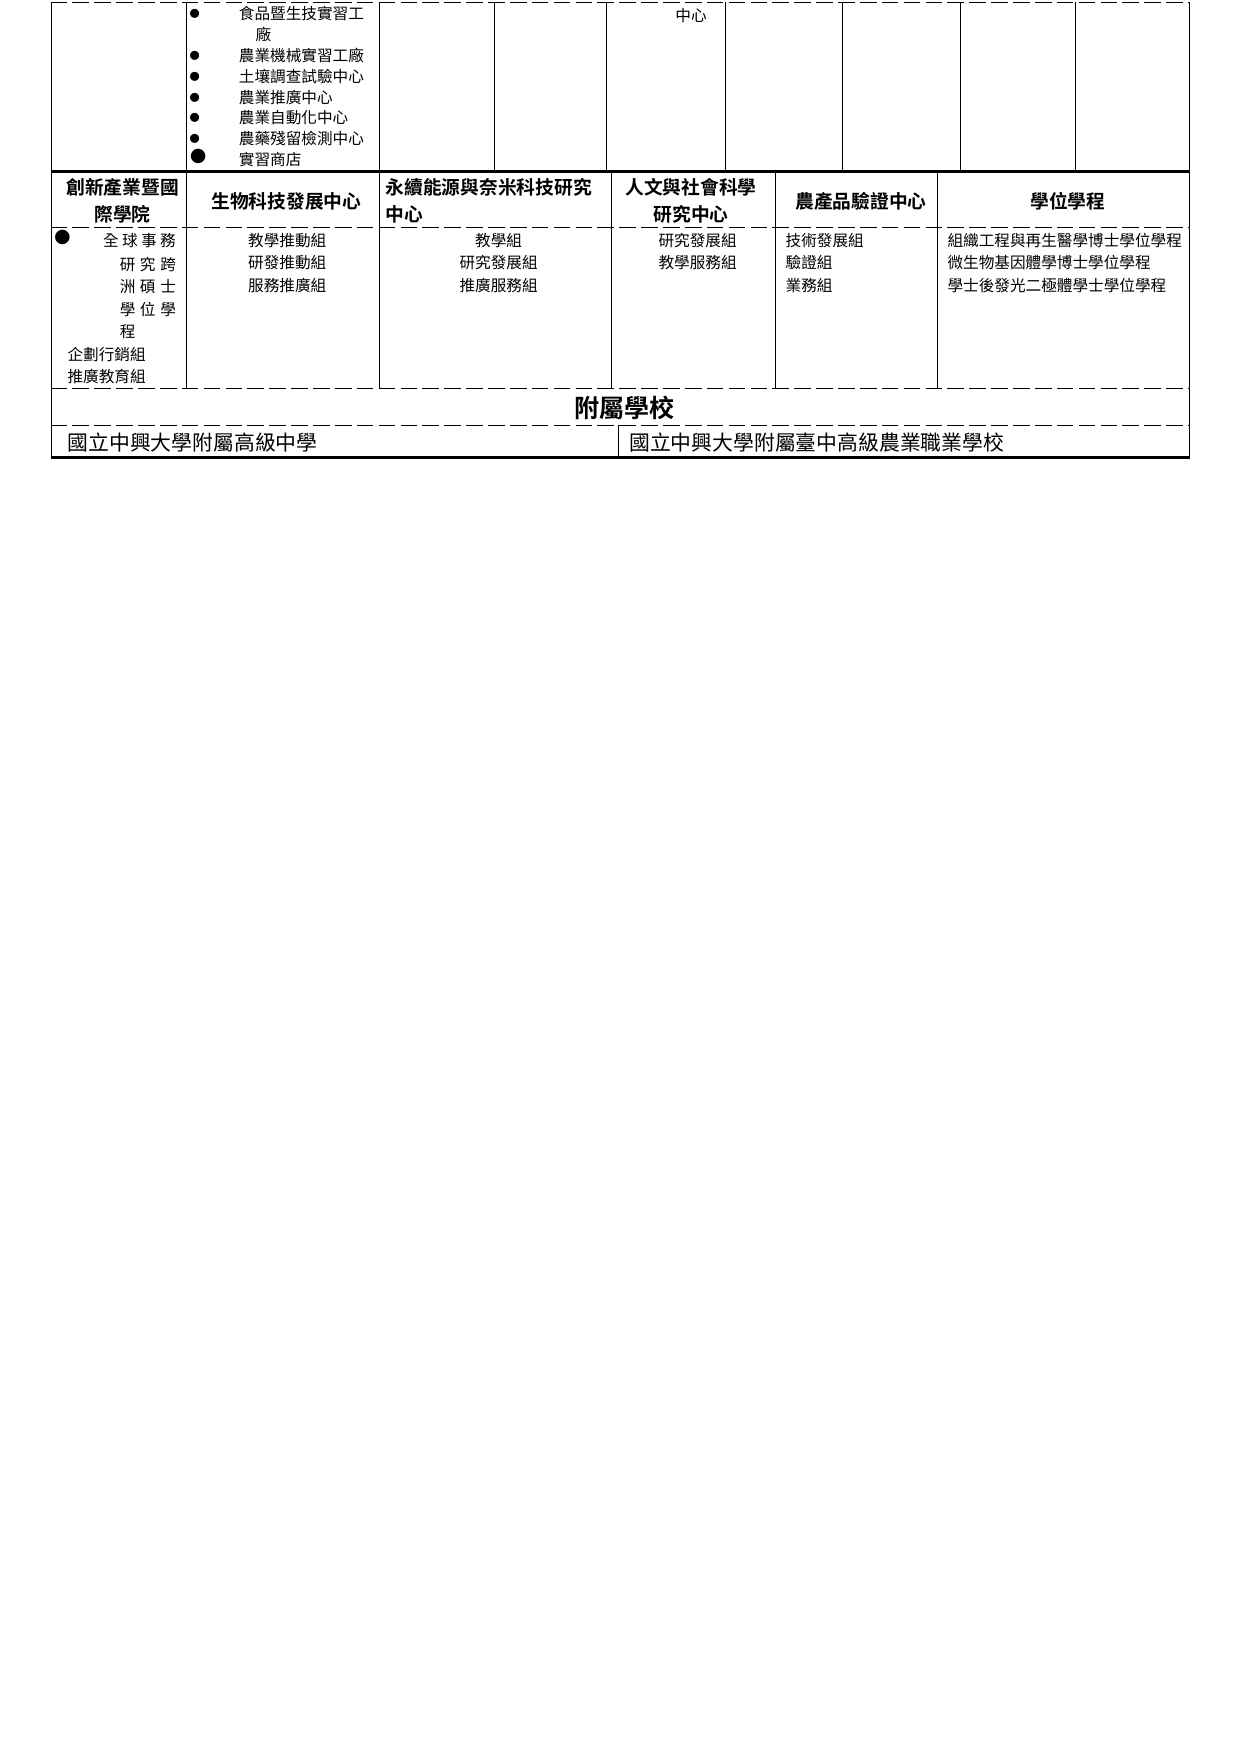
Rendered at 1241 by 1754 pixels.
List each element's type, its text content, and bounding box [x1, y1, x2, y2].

table_cell 人文與社會科學 研究中心 [612, 173, 775, 227]
table_cell 生物科技發展中心 [187, 173, 379, 227]
table_cell 教學推動組 研發推動組 服務推廣組 [187, 227, 379, 387]
table_cell [495, 2, 606, 170]
table_cell [843, 2, 960, 170]
table_cell 生命科學系 分子生物學研究所 生物化學研究所 生物醫學研究所 基因體暨生物資訊學研究所 生命科學院碩士在職專班 醫學生物科技博士學位學程 轉譯醫學博士學位學程 榮興轉譯醫學研究中心 全球變遷生物學研究中心 [607, 2, 725, 170]
table_cell 農產品驗證中心 [776, 173, 937, 227]
table_cell 附屬學校 [52, 388, 1189, 425]
table_cell 研究發展組 教學服務組 [612, 227, 775, 387]
table_cell 教學組 研究發展組 推廣服務組 [380, 227, 611, 387]
table_cell 組織工程與再生醫學博士學位學程 微生物基因體學博士學位學程 學士後發光二極體學士學位學程 [938, 227, 1189, 387]
table_cell 農藝學系 園藝學系 森林學系 應用經濟學系 植物病理學系 昆蟲學系 動物科學系 土壤環境科學系 水土保持學系 食品暨應用生物科技學系 生物產業機電工程學系 生物科技學研究所 生物產業管理研究所 食品安全研究所(碩士班) 農業企業經營管理碩士在職專班 生物科技學士學位學程 景觀與遊憩學士學位學程 生物產業管理進修學士學位學程 國際農學碩士學位學程 景觀與遊憩碩士學位學程 國際農企業學士學位學程 農業經濟與行銷碩士學位學程 植物醫學暨安全農業碩士學位學程 實驗林管理處 農業試驗場 園藝試驗場 畜產試驗場 食品暨生技實習工廠 農業機械實習工廠 土壤調查試驗中心 農業推廣中心 農業自動化中心 農藥殘留檢測中心 實習商店 [187, 2, 379, 170]
table_cell 創新產業暨國 際學院 [52, 173, 186, 227]
table_cell [380, 2, 494, 170]
table_cell [52, 2, 186, 170]
table_cell 國立中興大學附屬臺中高級農業職業學校 [619, 425, 1189, 456]
table_cell [1076, 2, 1189, 170]
table_cell [726, 2, 842, 170]
table_cell 全球事務研究跨洲碩士學位學程 企劃行銷組 推廣教育組 [52, 227, 186, 387]
table_cell 技術發展組 驗證組 業務組 [776, 227, 937, 387]
table_cell 國立中興大學附屬高級中學 [52, 425, 618, 456]
table_cell [961, 2, 1075, 170]
table_cell 永續能源與奈米科技研究 中心 [380, 173, 611, 227]
table_cell 學位學程 [938, 173, 1189, 227]
